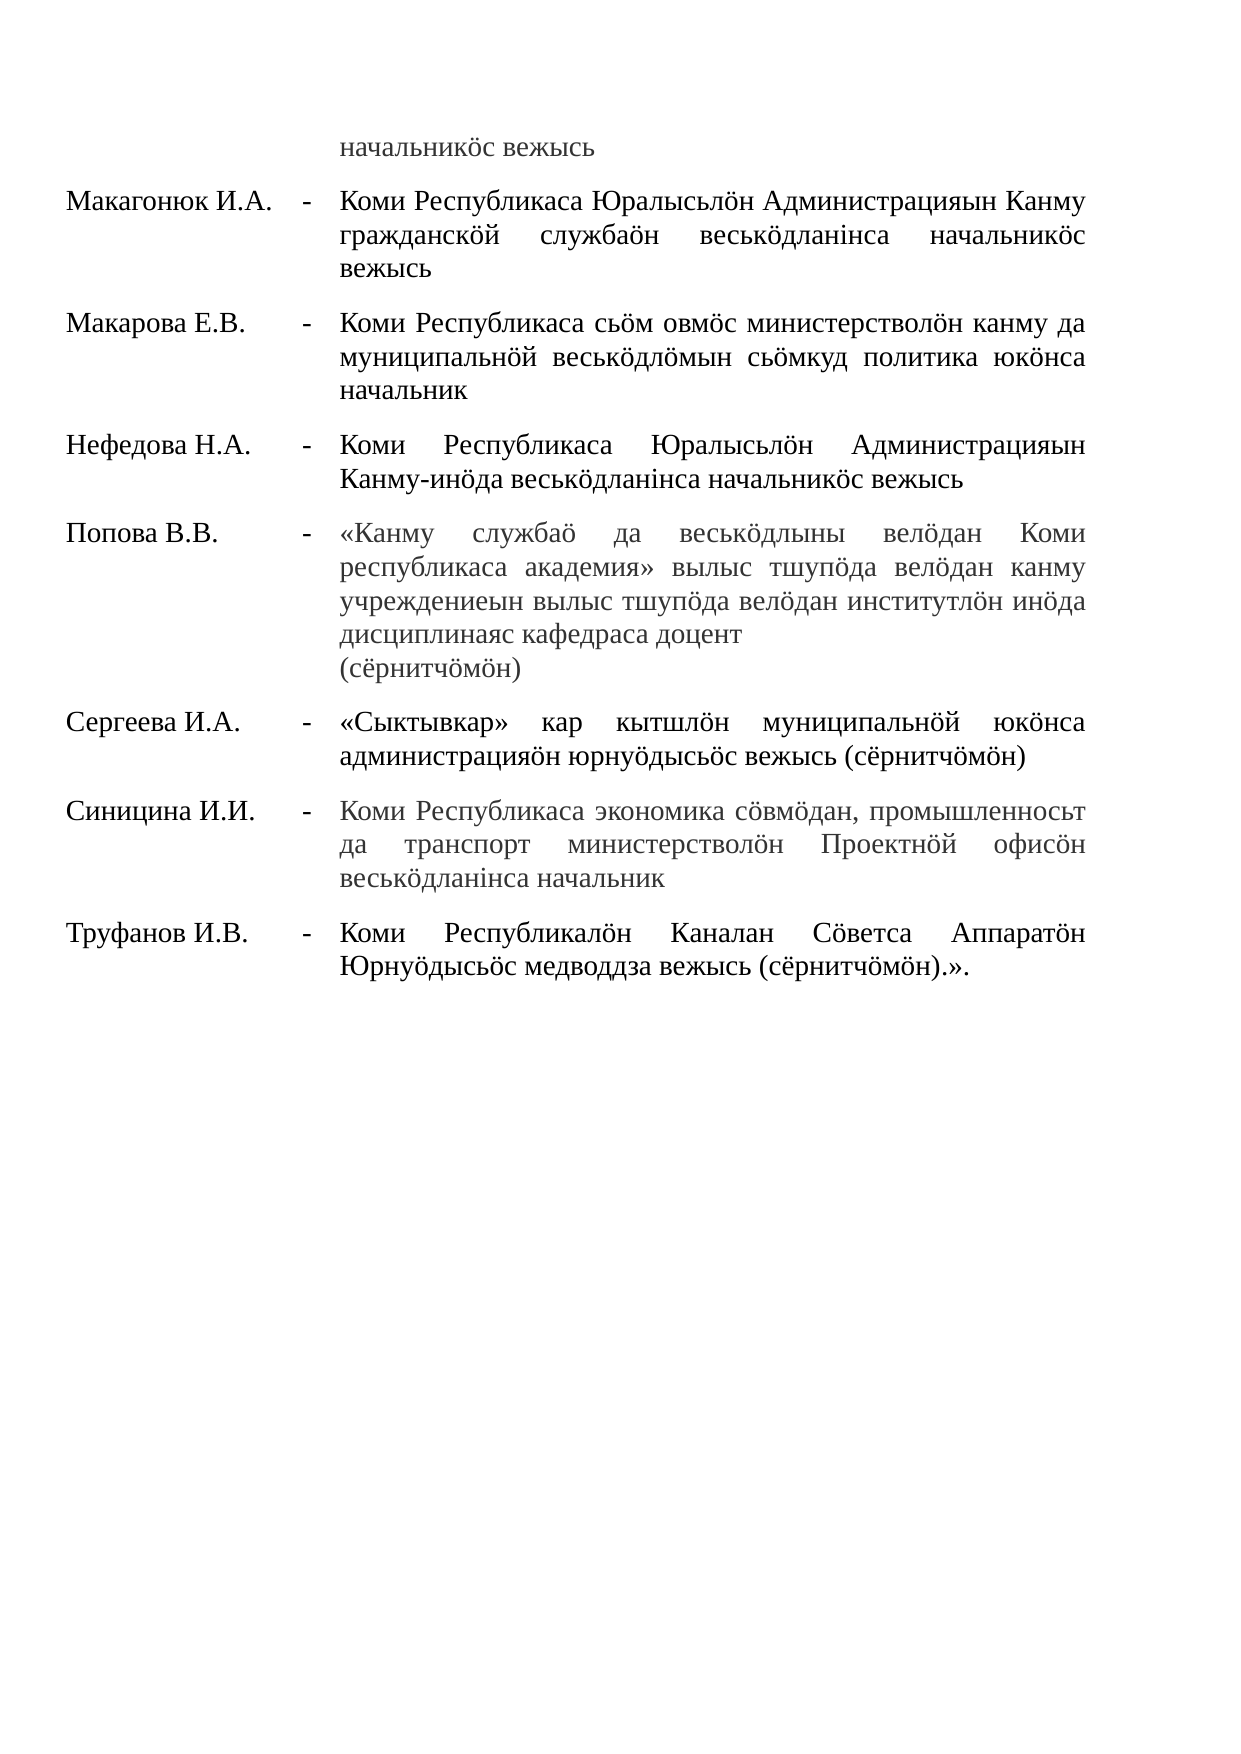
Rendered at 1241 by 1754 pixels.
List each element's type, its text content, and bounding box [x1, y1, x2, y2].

table_cell Коми Республикаса Юралысьлӧн Администрацияын Канму-инӧда веськӧдланінса начальникӧс вежысь [333, 417, 1093, 505]
table_cell Коми Республикаса экономика сӧвмӧдан, промышленносьт да транспорт министерстволӧн Проектнӧй офисӧн веськӧдланінса начальник [333, 782, 1093, 904]
table_cell «Сыктывкар» кар кытшлӧн муниципальнӧй юкӧнса администрацияӧн юрнуӧдысьӧс вежысь (сёрнитчӧмӧн) [333, 694, 1093, 782]
table_cell - [295, 173, 333, 295]
table_cell Коми Республикалӧн Каналан Сӧветса Аппаратӧн Юрнуӧдысьӧс медводдза вежысь (сёрнитчӧмӧн).». [333, 904, 1093, 992]
table_cell Синицина И.И. [59, 782, 295, 904]
table_cell - [295, 694, 333, 782]
table_cell Попова В.В. [59, 505, 295, 694]
table_cell Коми Республикаса Юралысьлӧн Администрацияын Канму гражданскӧй службаӧн веськӧдланінса начальникӧс вежысь [333, 173, 1093, 295]
table_cell Сергеева И.А. [59, 694, 295, 782]
table_cell Коми Республикаса сьӧм овмӧс министерстволӧн канму да муниципальнӧй веськӧдлӧмын сьӧмкуд политика юкӧнса начальник [333, 295, 1093, 417]
table_cell Макагонюк И.А. [59, 173, 295, 295]
table_cell - [295, 505, 333, 694]
table_cell [59, 118, 295, 173]
table_cell - [295, 295, 333, 417]
table_cell - [295, 118, 333, 173]
table_cell «Канму службаӧ да веськӧдлыны велӧдан Коми республикаса академия» вылыс тшупӧда велӧдан канму учреждениеын вылыс тшупӧда велӧдан институтлӧн инӧда дисциплинаяс кафедраса доцент (сёрнитчӧмӧн) [333, 505, 1093, 694]
table_cell Нефедова Н.А. [59, 417, 295, 505]
table_cell Труфанов И.В. [59, 904, 295, 992]
table_cell - [295, 782, 333, 904]
table_cell начальникӧс вежысь [333, 118, 1093, 173]
table_cell Макарова Е.В. [59, 295, 295, 417]
table_cell - [295, 904, 333, 992]
table_cell - [295, 417, 333, 505]
